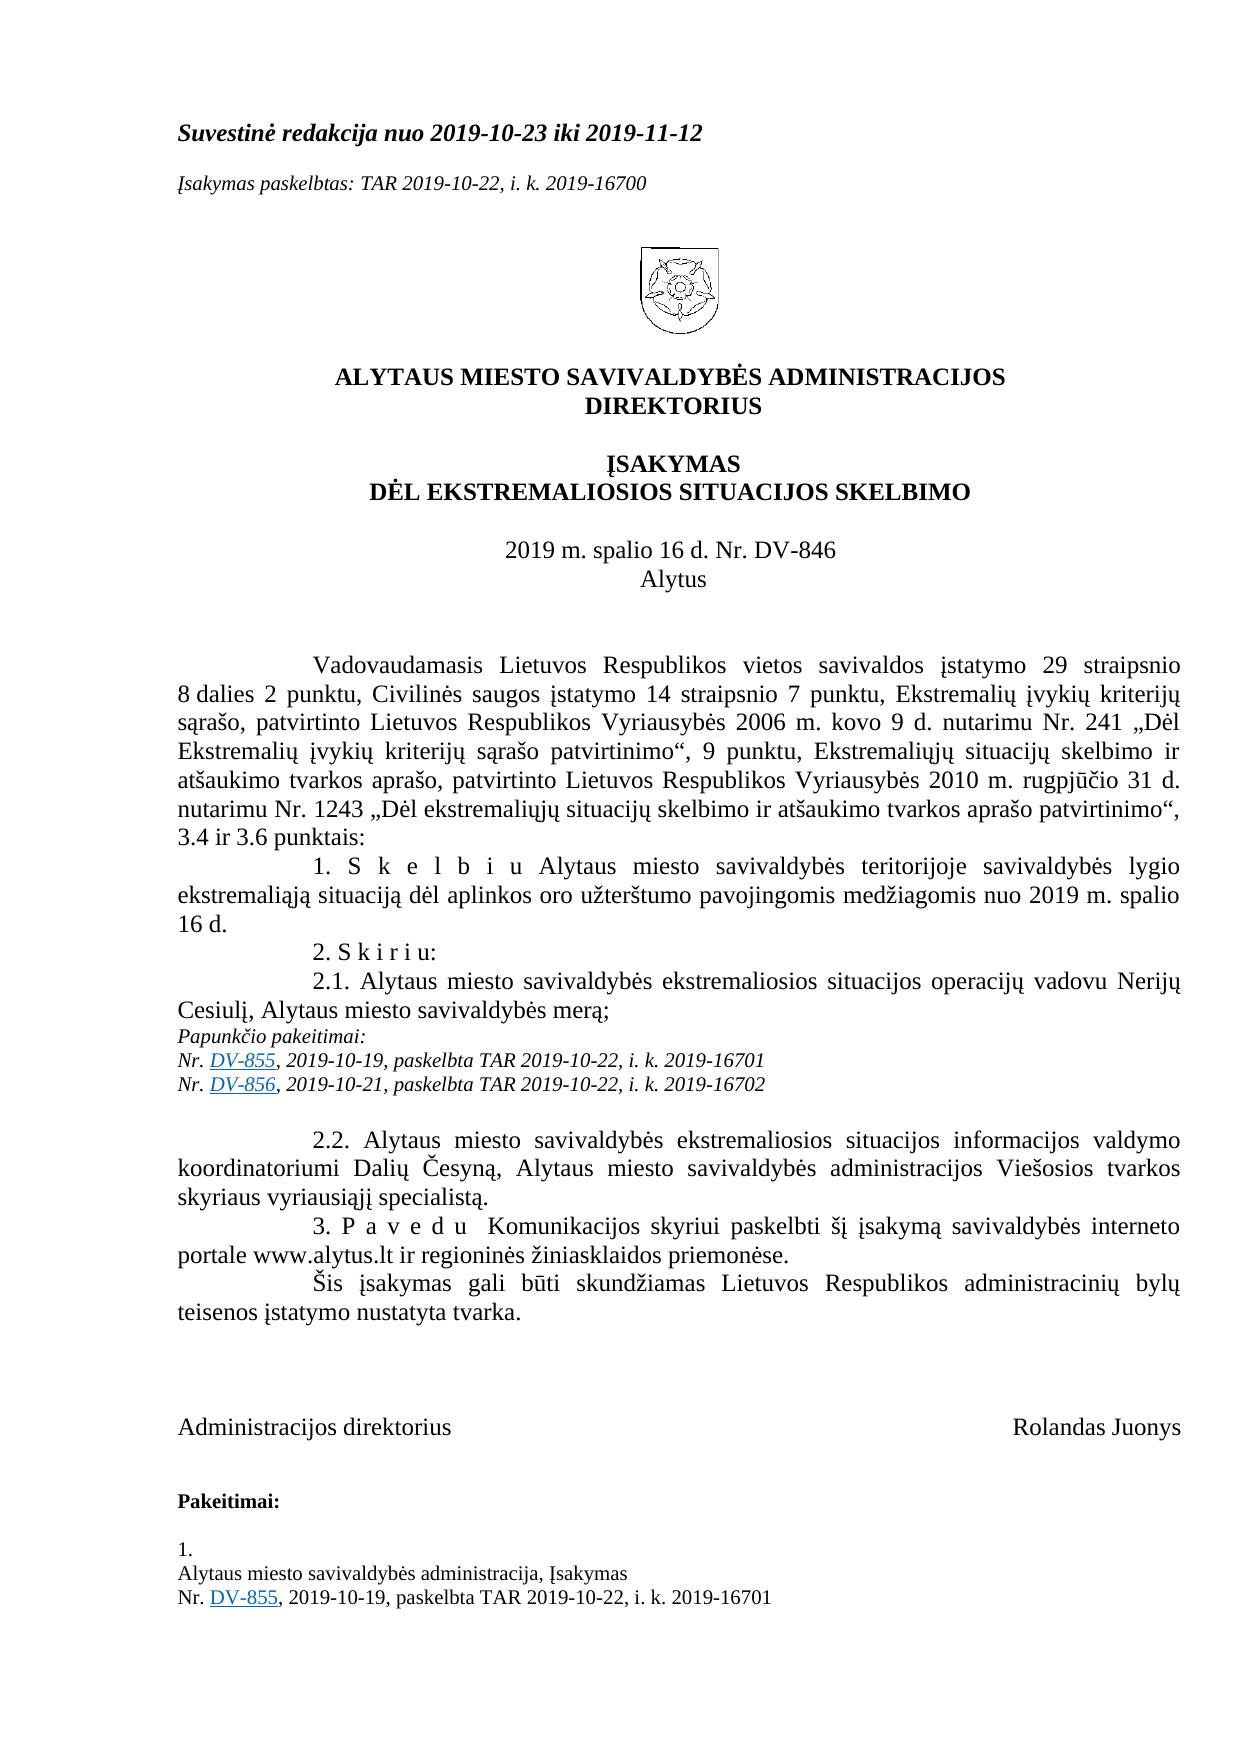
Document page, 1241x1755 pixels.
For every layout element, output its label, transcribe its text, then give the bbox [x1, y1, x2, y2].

text Administracijos direktorius Rolandas Juonys [177, 1412, 1181, 1441]
text Papunkčio pakeitimai: [177, 1024, 1181, 1048]
text Nr. DV-855, 2019-10-19, paskelbta TAR 2019-10-22, i. k. 2019-16701 [177, 1585, 1181, 1609]
text 2.2. Alytaus miesto savivaldybės ekstremaliosios situacijos informacijos valdymo koordinatoriumi Dalių Česyną, Alytaus miesto savivaldybės administracijos Viešosios tvarkos skyriaus vyriausiąjį specialistą. [177, 1125, 1181, 1211]
text ALYTAUS MIESTO SAVIVALDYBĖS ADMINISTRACIJOS [165, 362, 1181, 391]
text 2. S k i r i u: [177, 937, 1181, 966]
text Pakeitimai: [177, 1489, 1181, 1513]
text 1. S k e l b i u Alytaus miesto savivaldybės teritorijoje savivaldybės lygio ekstremaliąją situaciją dėl aplinkos oro užterštumo pavojingomis medžiagomis nuo 2019 m. spalio 16 d. [177, 851, 1181, 937]
text 3. P a v e d u Komunikacijos skyriui paskelbti šį įsakymą savivaldybės interneto portale www.alytus.lt ir regioninės žiniasklaidos priemonėse. [177, 1211, 1181, 1268]
text 1. [177, 1537, 1181, 1561]
text Nr. DV-855, 2019-10-19, paskelbta TAR 2019-10-22, i. k. 2019-16701 [177, 1048, 1181, 1072]
text DIREKTORIUS [165, 391, 1181, 420]
text Alytaus miesto savivaldybės administracija, Įsakymas [177, 1561, 1181, 1585]
text Suvestinė redakcija nuo 2019-10-23 iki 2019-11-12 [177, 118, 1181, 147]
text Šis įsakymas gali būti skundžiamas Lietuvos Respublikos administracinių bylų teisenos įstatymo nustatyta tvarka. [177, 1268, 1181, 1326]
text Nr. DV-856, 2019-10-21, paskelbta TAR 2019-10-22, i. k. 2019-16702 [177, 1072, 1181, 1096]
text ĮSAKYMAS [165, 449, 1181, 477]
text Įsakymas paskelbtas: TAR 2019-10-22, i. k. 2019-16700 [177, 171, 1181, 195]
text 2019 m. spalio 16 d. Nr. DV-846 [165, 535, 1181, 564]
text Alytus [165, 564, 1181, 592]
text Vadovaudamasis Lietuvos Respublikos vietos savivaldos įstatymo 29 straipsnio 8 dalies 2 punktu, Civilinės saugos įstatymo 14 straipsnio 7 punktu, Ekstremalių įvykių kriterijų sąrašo, patvirtinto Lietuvos Respublikos Vyriausybės 2006 m. kovo 9 d. nutarimu Nr. 241 „Dėl Ekstremalių įvykių kriterijų sąrašo patvirtinimo“, 9 punktu, Ekstremaliųjų situacijų skelbimo ir atšaukimo tvarkos aprašo, patvirtinto Lietuvos Respublikos Vyriausybės 2010 m. rugpjūčio 31 d. nutarimu Nr. 1243 „Dėl ekstremaliųjų situacijų skelbimo ir atšaukimo tvarkos aprašo patvirtinimo“, 3.4 ir 3.6 punktais: [177, 650, 1181, 851]
text 2.1. Alytaus miesto savivaldybės ekstremaliosios situacijos operacijų vadovu Nerijų Cesiulį, Alytaus miesto savivaldybės merą; [177, 966, 1181, 1024]
text DĖL EKSTREMALIOSIOS SITUACIJOS SKELBIMO [165, 477, 1181, 506]
